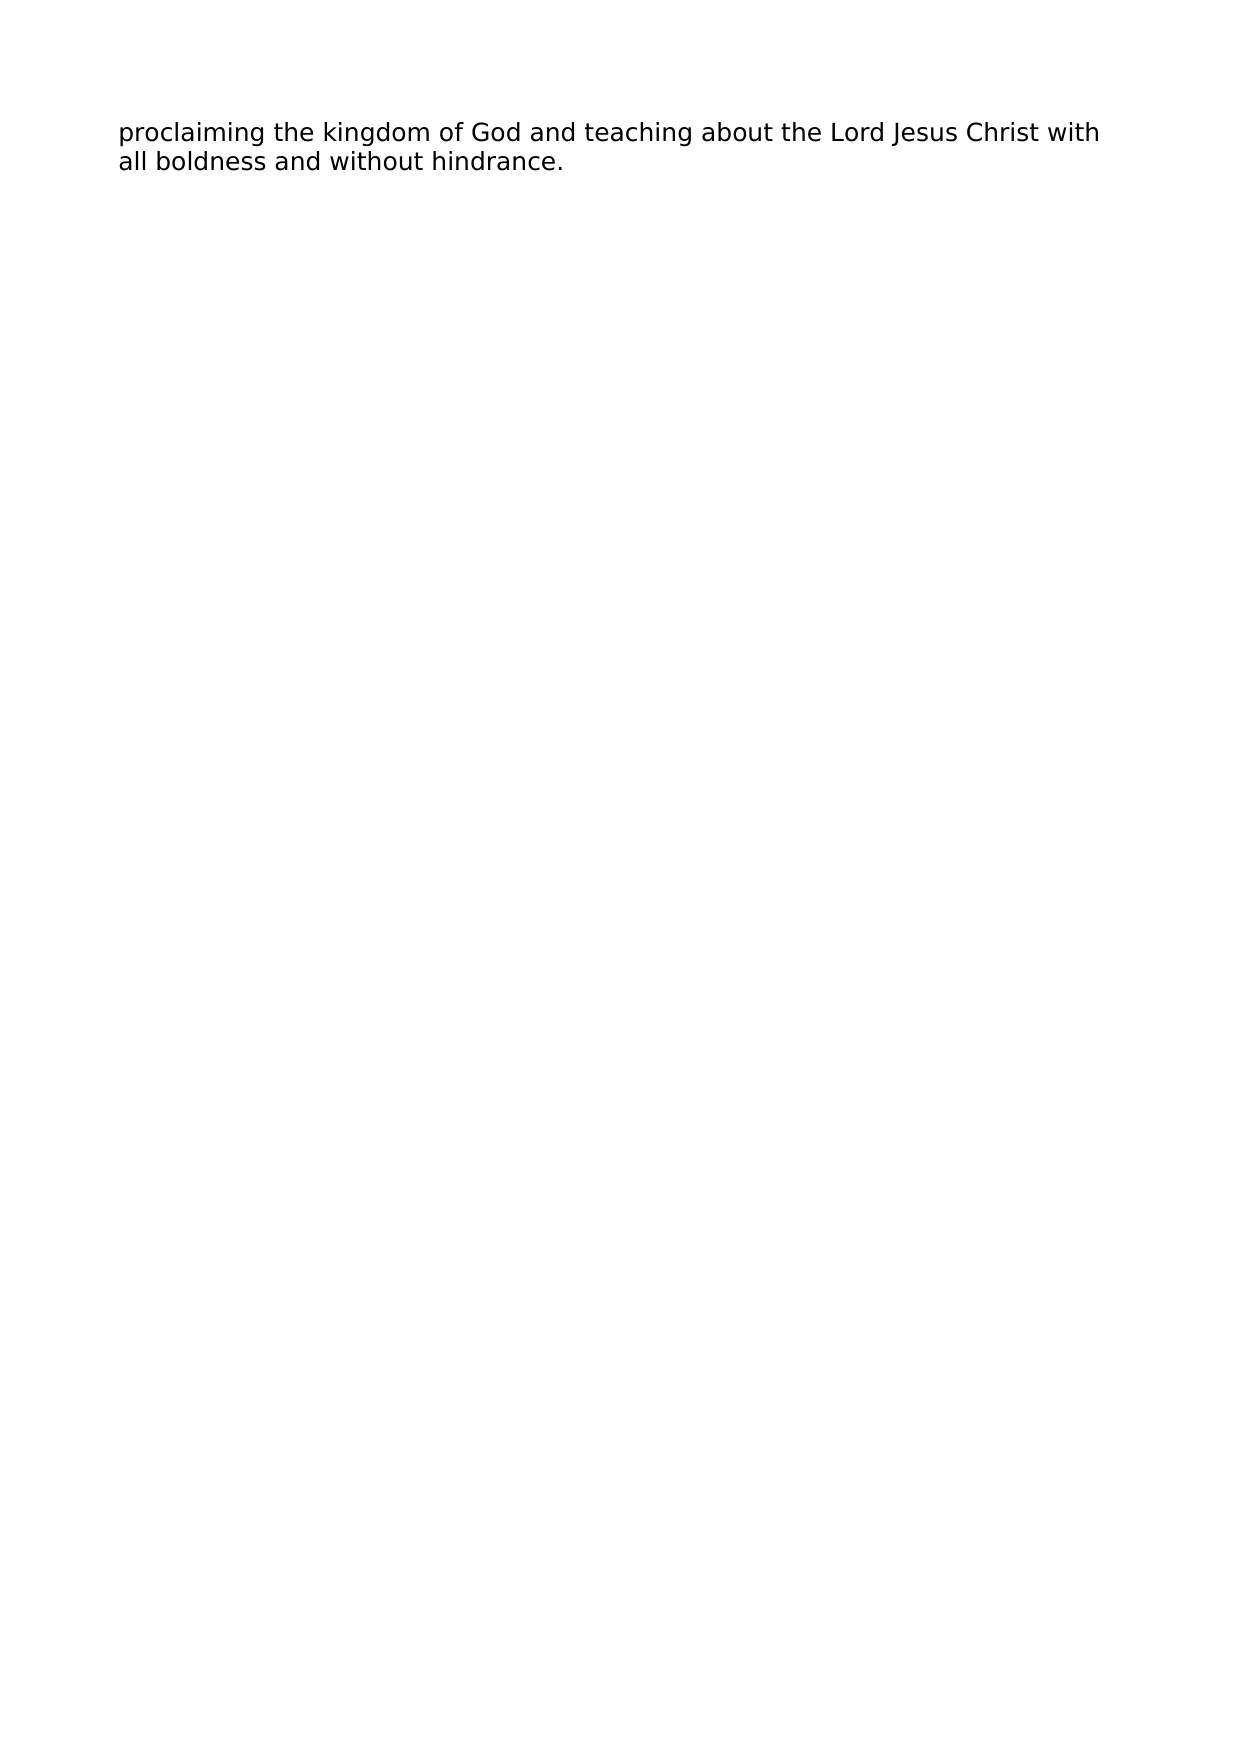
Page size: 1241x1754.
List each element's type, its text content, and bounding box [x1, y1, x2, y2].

text proclaiming the kingdom of God and teaching about the Lord Jesus Christ with all boldness and without hindrance. [118, 118, 1122, 176]
